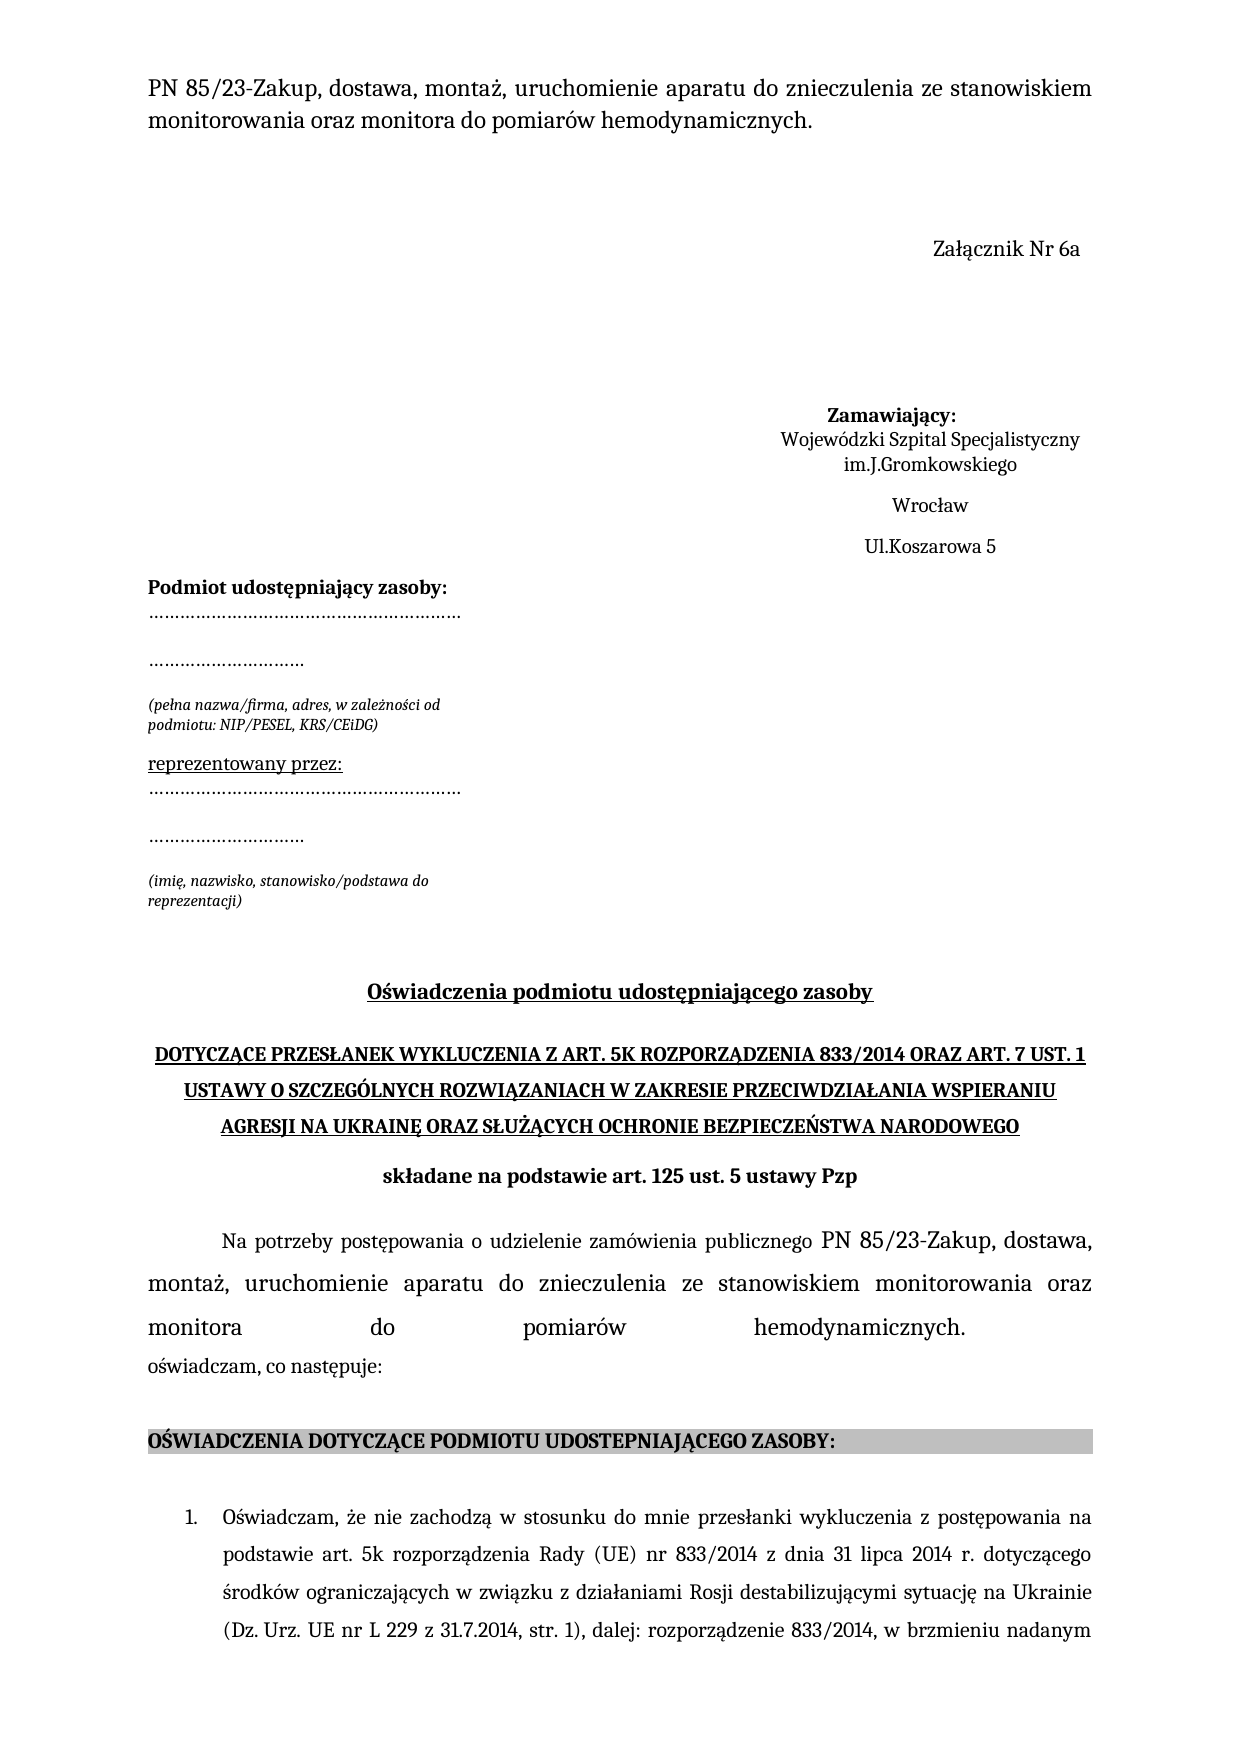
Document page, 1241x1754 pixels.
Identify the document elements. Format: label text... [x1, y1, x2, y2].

text Ul.Koszarowa 5 [768, 534, 1093, 558]
text ……………………………………………………………………………… [148, 776, 472, 848]
text ……………………………………………………………………………… [148, 600, 472, 672]
text reprezentowany przez: [148, 751, 1093, 775]
text (pełna nazwa/firma, adres, w zależności od podmiotu: NIP/PESEL, KRS/CEiDG) [148, 696, 472, 734]
text Wojewódzki Szpital Specjalistyczny im.J.Gromkowskiego [768, 428, 1093, 476]
text składane na podstawie art. 125 ust. 5 ustawy Pzp [148, 1163, 1093, 1188]
list Oświadczam, że nie zachodzą w stosunku do mnie przesłanki wykluczenia z postępowania na podstawie art. 5k rozporządzenia Rady (UE) nr 833/2014 z dnia 31 lipca 2014 r. dotyczącego środków ograniczających w związku z działaniami Rosji destabilizującymi sytuację na Ukrainie (Dz. Urz. UE nr L 229 z 31.7.2014, str. 1), dalej: rozporządzenie 833/2014, w brzmieniu nadanym [185, 1504, 1093, 1643]
text OŚWIADCZENIA DOTYCZĄCE PODMIOTU UDOSTEPNIAJĄCEGO ZASOBY: [148, 1429, 1093, 1454]
text Wrocław [768, 493, 1093, 517]
text Podmiot udostępniający zasoby: [148, 576, 1093, 599]
text DOTYCZĄCE PRZESŁANEK WYKLUCZENIA Z ART. 5K ROZPORZĄDZENIA 833/2014 ORAZ ART. 7 UST. 1 USTAWY o szczególnych rozwiązaniach w zakresie przeciwdziałania wspieraniu agresji na Ukrainę oraz służących ochronie bezpieczeństwa narodowego [148, 1043, 1093, 1139]
text Oświadczenia podmiotu udostępniającego zasoby [148, 978, 1093, 1005]
text Na potrzeby postępowania o udzielenie zamówienia publicznego PN 85/23-Zakup, dostawa, montaż, uruchomienie aparatu do znieczulenia ze stanowiskiem monitorowania oraz monitora do pomiarów hemodynamicznych. oświadczam, co następuje: [148, 1226, 1093, 1379]
text Zamawiający: [694, 403, 1093, 427]
text (imię, nazwisko, stanowisko/podstawa do reprezentacji) [148, 872, 472, 910]
